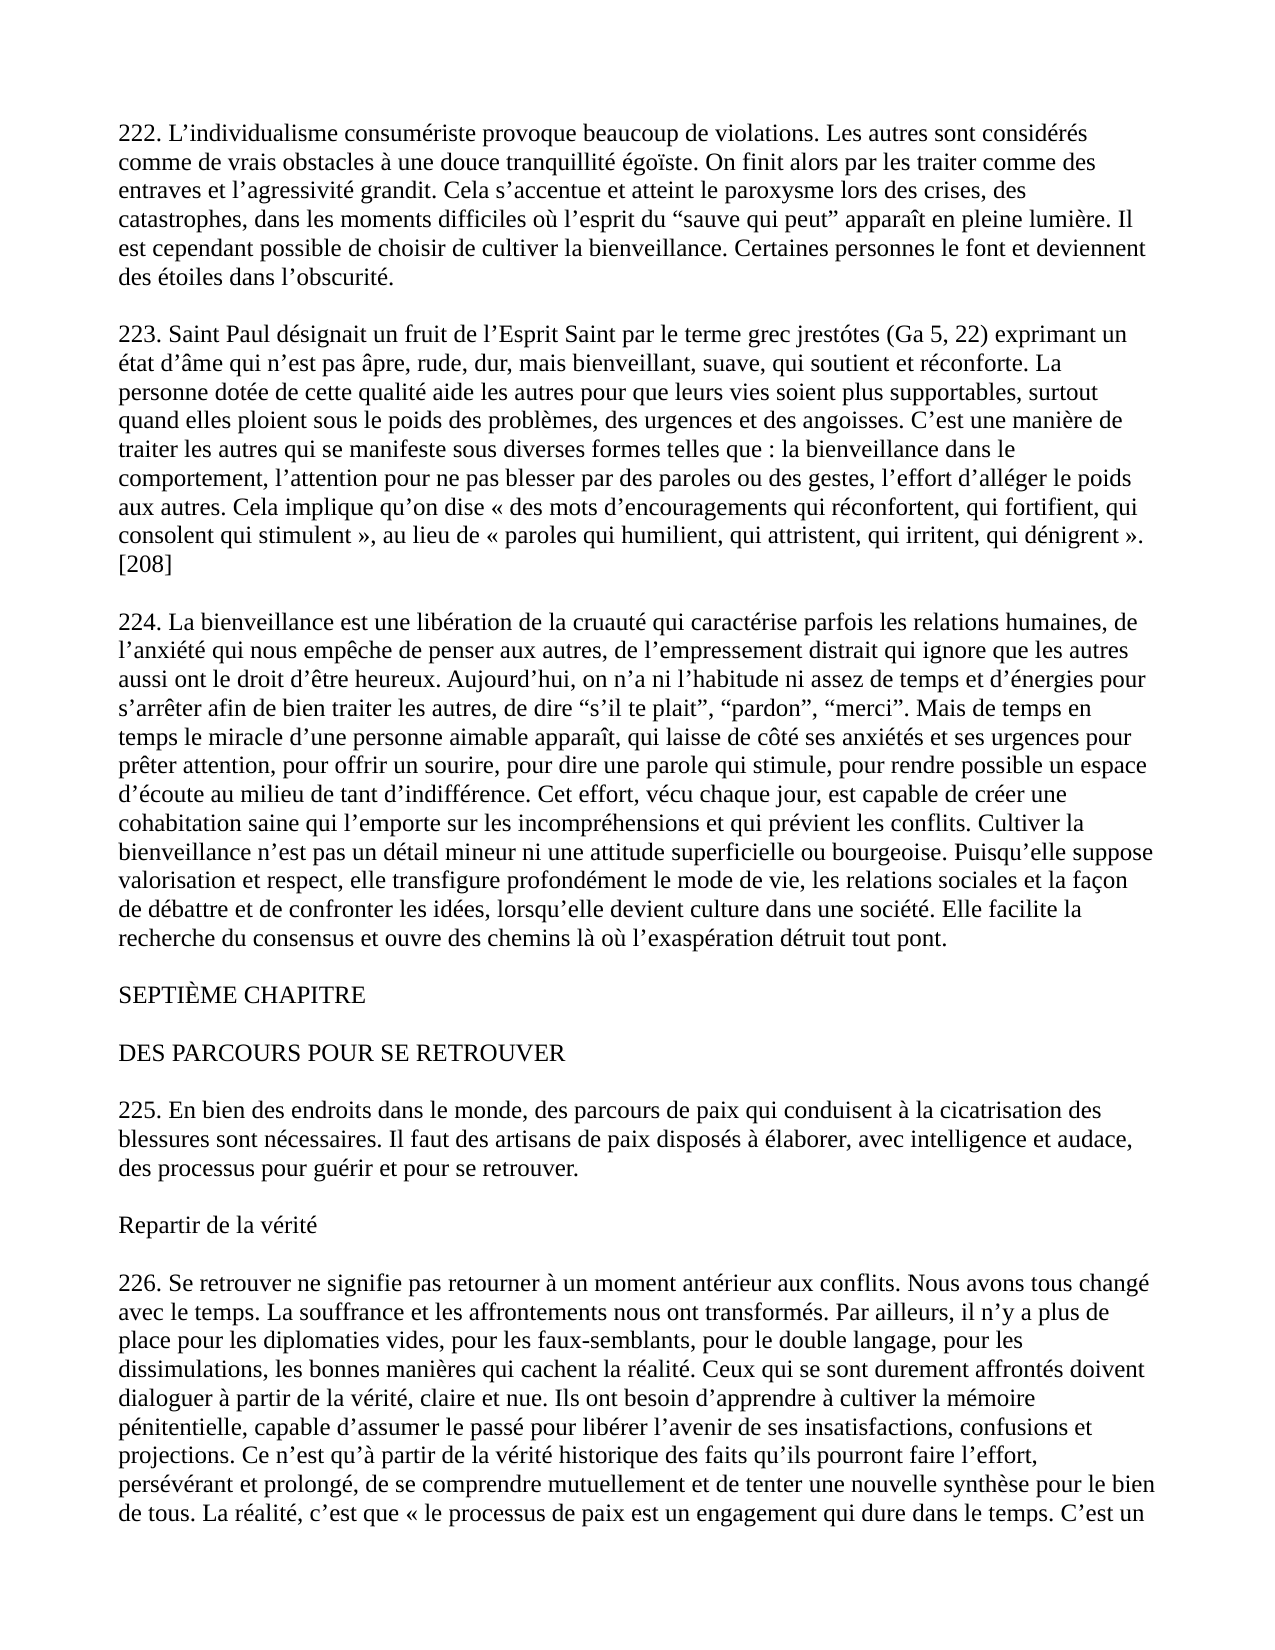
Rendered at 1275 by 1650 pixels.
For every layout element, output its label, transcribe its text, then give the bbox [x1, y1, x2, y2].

text 222. L’individualisme consumériste provoque beaucoup de violations. Les autres sont considérés comme de vrais obstacles à une douce tranquillité égoïste. On finit alors par les traiter comme des entraves et l’agressivité grandit. Cela s’accentue et atteint le paroxysme lors des crises, des catastrophes, dans les moments difficiles où l’esprit du “sauve qui peut” apparaît en pleine lumière. Il est cependant possible de choisir de cultiver la bienveillance. Certaines personnes le font et deviennent des étoiles dans l’obscurité. [118, 118, 1157, 291]
text 223. Saint Paul désignait un fruit de l’Esprit Saint par le terme grec jrestótes (Ga 5, 22) exprimant un état d’âme qui n’est pas âpre, rude, dur, mais bienveillant, suave, qui soutient et réconforte. La personne dotée de cette qualité aide les autres pour que leurs vies soient plus supportables, surtout quand elles ploient sous le poids des problèmes, des urgences et des angoisses. C’est une manière de traiter les autres qui se manifeste sous diverses formes telles que : la bienveillance dans le comportement, l’attention pour ne pas blesser par des paroles ou des gestes, l’effort d’alléger le poids aux autres. Cela implique qu’on dise « des mots d’encouragements qui réconfortent, qui fortifient, qui consolent qui stimulent », au lieu de « paroles qui humilient, qui attristent, qui irritent, qui dénigrent ».[208] [118, 319, 1157, 578]
text DES PARCOURS POUR SE RETROUVER [118, 1038, 1157, 1067]
text SEPTIÈME CHAPITRE [118, 981, 1157, 1009]
text 224. La bienveillance est une libération de la cruauté qui caractérise parfois les relations humaines, de l’anxiété qui nous empêche de penser aux autres, de l’empressement distrait qui ignore que les autres aussi ont le droit d’être heureux. Aujourd’hui, on n’a ni l’habitude ni assez de temps et d’énergies pour s’arrêter afin de bien traiter les autres, de dire “s’il te plait”, “pardon”, “merci”. Mais de temps en temps le miracle d’une personne aimable apparaît, qui laisse de côté ses anxiétés et ses urgences pour prêter attention, pour offrir un sourire, pour dire une parole qui stimule, pour rendre possible un espace d’écoute au milieu de tant d’indifférence. Cet effort, vécu chaque jour, est capable de créer une cohabitation saine qui l’emporte sur les incompréhensions et qui prévient les conflits. Cultiver la bienveillance n’est pas un détail mineur ni une attitude superficielle ou bourgeoise. Puisqu’elle suppose valorisation et respect, elle transfigure profondément le mode de vie, les relations sociales et la façon de débattre et de confronter les idées, lorsqu’elle devient culture dans une société. Elle facilite la recherche du consensus et ouvre des chemins là où l’exaspération détruit tout pont. [118, 607, 1157, 952]
text 225. En bien des endroits dans le monde, des parcours de paix qui conduisent à la cicatrisation des blessures sont nécessaires. Il faut des artisans de paix disposés à élaborer, avec intelligence et audace, des processus pour guérir et pour se retrouver. [118, 1096, 1157, 1182]
text 226. Se retrouver ne signifie pas retourner à un moment antérieur aux conflits. Nous avons tous changé avec le temps. La souffrance et les affrontements nous ont transformés. Par ailleurs, il n’y a plus de place pour les diplomaties vides, pour les faux-semblants, pour le double langage, pour les dissimulations, les bonnes manières qui cachent la réalité. Ceux qui se sont durement affrontés doivent dialoguer à partir de la vérité, claire et nue. Ils ont besoin d’apprendre à cultiver la mémoire pénitentielle, capable d’assumer le passé pour libérer l’avenir de ses insatisfactions, confusions et projections. Ce n’est qu’à partir de la vérité historique des faits qu’ils pourront faire l’effort, persévérant et prolongé, de se comprendre mutuellement et de tenter une nouvelle synthèse pour le bien de tous. La réalité, c’est que « le processus de paix est un engagement qui dure dans le temps. C’est un [118, 1268, 1157, 1527]
text Repartir de la vérité [118, 1211, 1157, 1239]
